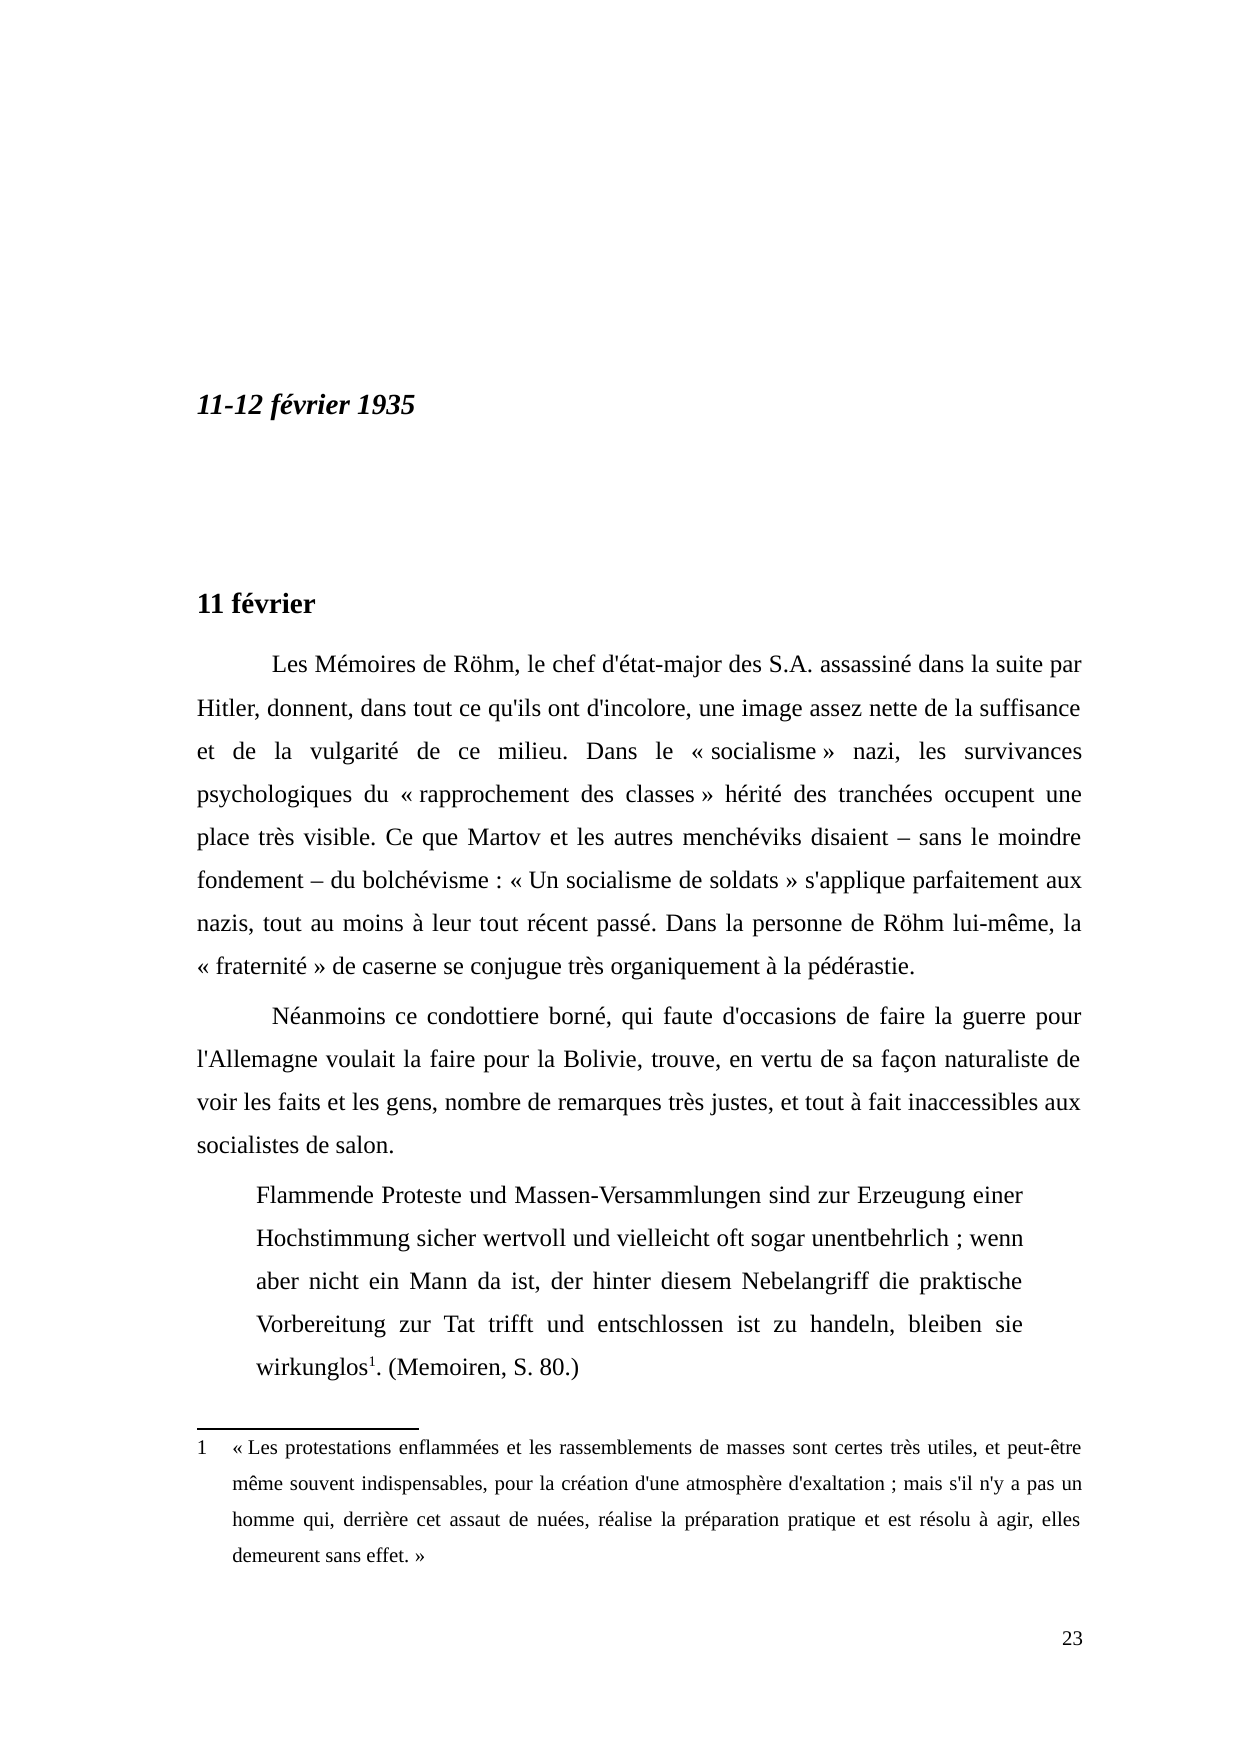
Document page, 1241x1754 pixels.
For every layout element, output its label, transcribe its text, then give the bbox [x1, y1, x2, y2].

text Les Mémoires de Röhm, le chef d'état-major des S.A. assassiné dans la suite par Hitler, donnent, dans tout ce qu'ils ont d'incolore, une image assez nette de la suffisance et de la vulgarité de ce milieu. Dans le « socialisme » nazi, les survivances psychologiques du « rapprochement des classes » hérité des tranchées occupent une place très visible. Ce que Martov et les autres menchéviks disaient – sans le moindre fondement – du bolchévisme : « Un socialisme de soldats » s'applique parfaitement aux nazis, tout au moins à leur tout récent passé. Dans la personne de Röhm lui-même, la « fraternité » de caserne se conjugue très organiquement à la pédérastie. [197, 649, 1082, 980]
text Flammende Proteste und Massen-Versammlungen sind zur Erzeugung einer Hochstimmung sicher wertvoll und vielleicht oft sogar unentbehrlich ; wenn aber nicht ein Mann da ist, der hinter diesem Nebelangriff die praktische Vorbereitung zur Tat trifft und entschlossen ist zu handeln, bleiben sie wirkunglos. (Memoiren, S. 80.) [256, 1180, 1023, 1381]
text Néanmoins ce condottiere borné, qui faute d'occasions de faire la guerre pour l'Allemagne voulait la faire pour la Bolivie, trouve, en vertu de sa façon naturaliste de voir les faits et les gens, nombre de remarques très justes, et tout à fait inaccessibles aux socialistes de salon. [197, 1001, 1082, 1159]
subtitle 11-12 février 1935 [197, 387, 1082, 420]
text « Les protestations enflammées et les rassemblements de masses sont certes très utiles, et peut-être même souvent indispensables, pour la création d'une atmosphère d'exaltation ; mais s'il n'y a pas un homme qui, derrière cet assaut de nuées, réalise la préparation pratique et est résolu à agir, elles demeurent sans effet. » [197, 1434, 1082, 1567]
subtitle 11 février [197, 587, 1082, 620]
